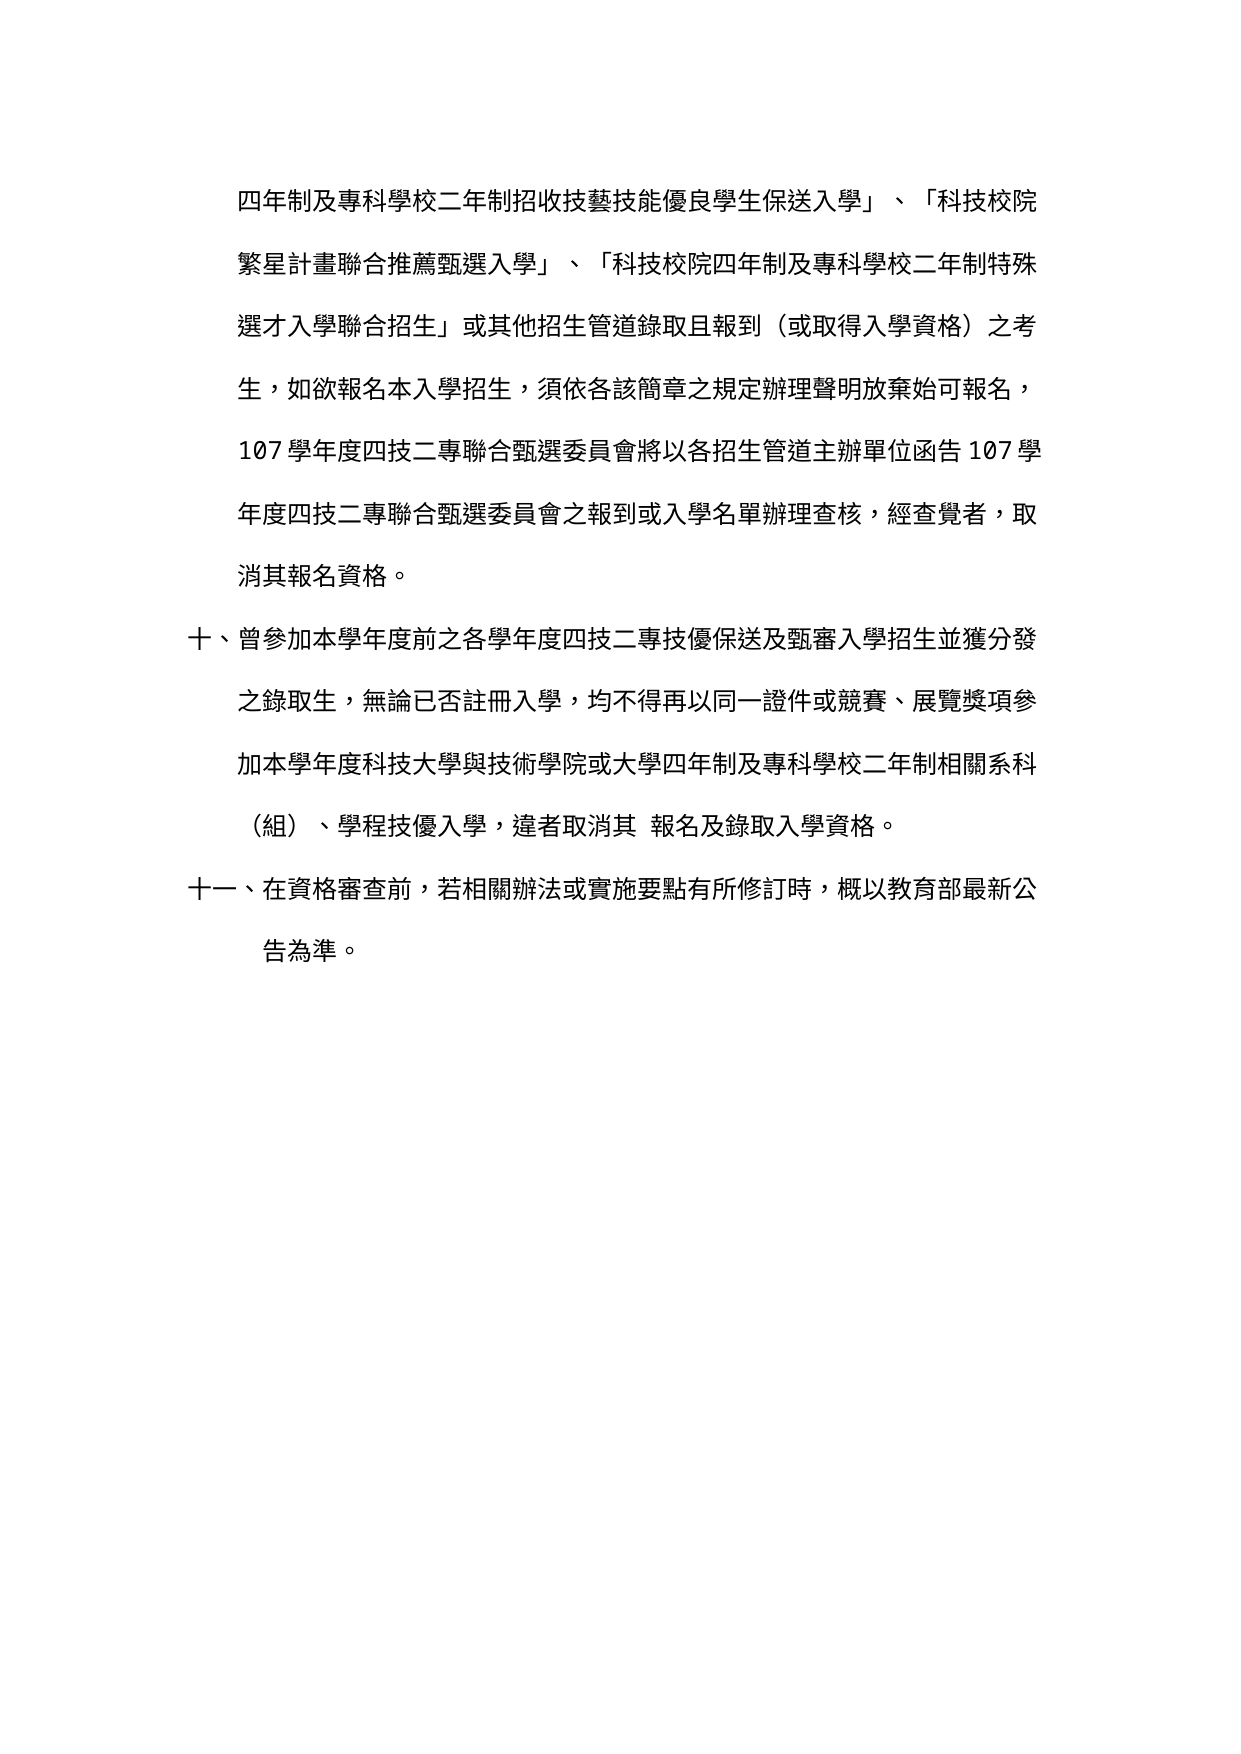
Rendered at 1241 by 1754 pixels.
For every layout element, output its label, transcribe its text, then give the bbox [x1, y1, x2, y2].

text 十、曾參加本學年度前之各學年度四技二專技優保送及甄審入學招生並獲分發之錄取生，無論已否註冊入學，均不得再以同一證件或競賽、展覽獎項參加本學年度科技大學與技術學院或大學四年制及專科學校二年制相關系科（組）、學程技優入學，違者取消其 報名及錄取入學資格。 [187, 596, 1053, 846]
text 十一、在資格審查前，若相關辦法或實施要點有所修訂時，概以教育部最新公告為準。 [187, 846, 1053, 971]
text 四年制及專科學校二年制招收技藝技能優良學生保送入學」、「科技校院繁星計畫聯合推薦甄選入學」、「科技校院四年制及專科學校二年制特殊選才入學聯合招生」或其他招生管道錄取且報到（或取得入學資格）之考生，如欲報名本入學招生，須依各該簡章之規定辦理聲明放棄始可報名，107學年度四技二專聯合甄選委員會將以各招生管道主辦單位函告107學年度四技二專聯合甄選委員會之報到或入學名單辦理查核，經查覺者，取消其報名資格。 [187, 158, 1053, 596]
